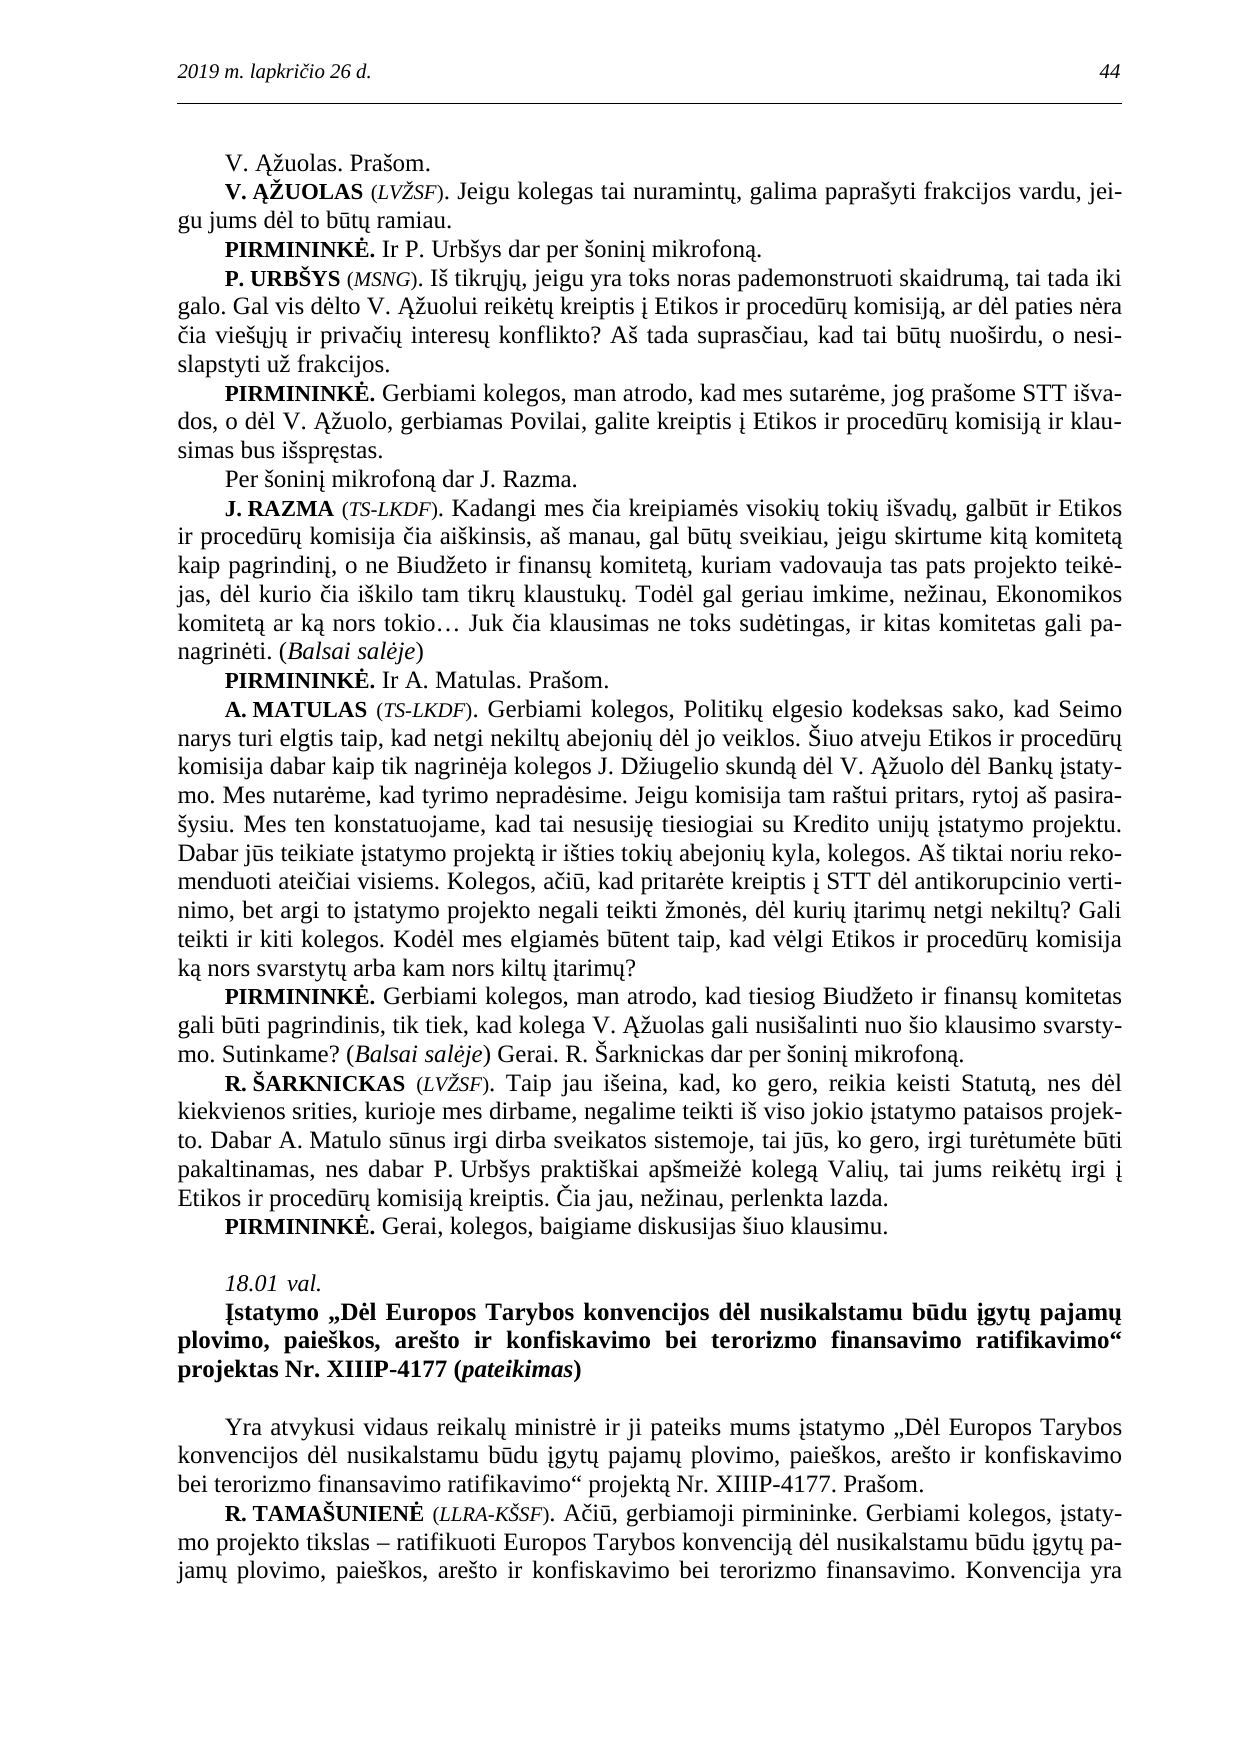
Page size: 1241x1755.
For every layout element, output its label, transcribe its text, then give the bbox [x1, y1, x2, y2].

text PIRMININKĖ. Ger­bia­mi ko­le­gos, man at­ro­do, kad mes su­ta­rė­me, jog pra­šo­me STT iš­va­dos, o dėl V. Ąžuo­lo, ger­bia­mas Po­vi­lai, ga­li­te kreip­tis į Eti­kos ir pro­ce­dū­rų ko­mi­si­ją ir klau­si­mas bus iš­spręs­tas. [177, 378, 1122, 464]
text V. Ąžuo­las. Pra­šom. [177, 148, 1122, 176]
text A. MATULAS (TS-LKDF). Ger­bia­mi ko­le­gos, Po­li­ti­kų el­ge­sio ko­dek­sas sa­ko, kad Sei­mo na­rys tu­ri elg­tis taip, kad net­gi ne­kil­tų abe­jo­nių dėl jo veik­los. Šiuo at­ve­ju Eti­kos ir pro­ce­dū­rų ko­mi­si­ja da­bar kaip tik nag­ri­nė­ja ko­le­gos J. Džiu­ge­lio skun­dą dėl V. Ąžuo­lo dėl Ban­kų įsta­ty­mo. Mes nu­ta­rė­me, kad ty­ri­mo ne­pra­dė­si­me. Jei­gu ko­mi­si­ja tam raš­tui pri­tars, ry­toj aš pa­si­ra­šy­siu. Mes ten kon­sta­tuo­ja­me, kad tai ne­su­si­ję tie­sio­giai su Kre­di­to uni­jų įsta­ty­mo pro­jek­tu. Da­bar jūs tei­kia­te įsta­ty­mo pro­jek­tą ir iš­ties to­kių abe­jo­nių ky­la, ko­le­gos. Aš tik­tai no­riu re­ko­men­duo­ti at­ei­čiai vi­siems. Ko­le­gos, ačiū, kad pri­ta­rė­te kreip­tis į STT dėl an­ti­ko­rup­ci­nio ver­ti­ni­mo, bet ar­gi to įsta­ty­mo pro­jek­to ne­ga­li teik­ti žmo­nės, dėl ku­rių įta­ri­mų net­gi ne­kil­tų? Ga­li teik­ti ir ki­ti ko­le­gos. Ko­dėl mes el­gia­mės bū­tent taip, kad vėl­gi Eti­kos ir pro­ce­dū­rų ko­mi­si­ja ką nors svars­ty­tų ar­ba kam nors kil­tų įta­ri­mų? [177, 694, 1122, 981]
text PIRMININKĖ. Ge­rai, ko­le­gos, bai­gia­me dis­ku­si­jas šiuo klau­si­mu. [177, 1211, 1122, 1240]
text J. RAZMA (TS-LKDF). Ka­dan­gi mes čia krei­pia­mės vi­so­kių to­kių iš­va­dų, gal­būt ir Eti­kos ir pro­ce­dū­rų ko­mi­si­ja čia aiš­kin­sis, aš ma­nau, gal bū­tų svei­kiau, jei­gu skir­tu­me ki­tą ko­mi­te­tą kaip pa­grin­di­nį, o ne Biu­dže­to ir fi­nan­sų ko­mi­te­tą, ku­riam va­do­vau­ja tas pats pro­jek­to tei­kė­jas, dėl ku­rio čia iš­ki­lo tam tik­rų klaus­tu­kų. To­dėl gal ge­riau im­ki­me, ne­ži­nau, Eko­no­mi­kos ko­mi­te­tą ar ką nors to­kio… Juk čia klau­si­mas ne toks su­dė­tin­gas, ir ki­tas ko­mi­te­tas ga­li pa­nag­ri­nė­ti. (Bal­sai sa­lė­je) [177, 493, 1122, 665]
text R. TAMAŠUNIENĖ (LLRA-KŠSF). Ačiū, ger­bia­mo­ji pir­mi­nin­ke. Ger­bia­mi ko­le­gos, įsta­ty­mo pro­jek­to tiks­las – ra­ti­fi­kuo­ti Eu­ro­pos Ta­ry­bos kon­ven­ci­ją dėl nu­si­kals­ta­mu bū­du įgy­tų pa­ja­mų plo­vi­mo, pa­ieš­kos, areš­to ir kon­fis­ka­vi­mo bei te­ro­riz­mo fi­nan­sa­vi­mo. Kon­ven­ci­ja yra [177, 1498, 1122, 1584]
text V. ĄŽUOLAS (LVŽSF). Jei­gu ko­le­gas tai nu­ra­min­tų, ga­li­ma pa­pra­šy­ti frak­ci­jos var­du, jei­gu jums dėl to bū­tų ra­miau. [177, 176, 1122, 234]
text PIRMININKĖ. Ir P. Urb­šys dar per šo­ni­nį mik­ro­fo­ną. [177, 234, 1122, 263]
text Per šo­ni­nį mik­ro­fo­ną dar J. Raz­ma. [177, 464, 1122, 493]
text Yra at­vy­ku­si vi­daus rei­ka­lų mi­nist­rė ir ji pa­teiks mums įsta­ty­mo „Dėl Eu­ro­pos Ta­ry­bos kon­ven­ci­jos dėl nu­si­kals­ta­mu bū­du įgy­tų pa­ja­mų plo­vi­mo, pa­ieš­kos, areš­to ir kon­fis­ka­vi­mo bei te­ro­riz­mo fi­nan­sa­vi­mo ra­ti­fi­ka­vi­mo“ pro­jek­tą Nr. XIIIP-4177. Pra­šom. [177, 1412, 1122, 1498]
text Įsta­ty­mo „Dėl Eu­ro­pos Ta­ry­bos kon­ven­ci­jos dėl nu­si­kals­ta­mu bū­du įgy­tų pa­ja­mų plo­vi­mo, pa­ieš­kos, areš­to ir kon­fis­ka­vi­mo bei te­ro­riz­mo fi­nan­sa­vi­mo ra­ti­fi­ka­vi­mo“ projek­tas Nr. XIIIP-4177 (pa­tei­ki­mas) [177, 1297, 1122, 1383]
text 18.01 val. [224, 1269, 1122, 1297]
text R. ŠARKNICKAS (LVŽSF). Taip jau iš­ei­na, kad, ko ge­ro, rei­kia keis­ti Sta­tu­tą, nes dėl kiek­vie­nos sri­ties, ku­rio­je mes dir­ba­me, ne­ga­li­me teik­ti iš vi­so jo­kio įsta­ty­mo pa­tai­sos pro­jek­to. Da­bar A. Ma­tu­lo sū­nus ir­gi dir­ba svei­ka­tos sis­te­mo­je, tai jūs, ko ge­ro, ir­gi tu­rė­tu­mė­te bū­ti pa­kal­ti­na­mas, nes da­bar P. Urb­šys prak­tiš­kai ap­šmei­žė ko­le­gą Va­lių, tai jums rei­kė­tų ir­gi į Eti­kos ir pro­ce­dū­rų ko­mi­si­ją kreip­tis. Čia jau, ne­ži­nau, per­lenk­ta laz­da. [177, 1068, 1122, 1211]
text PIRMININKĖ. Ir A. Ma­tu­las. Pra­šom. [177, 665, 1122, 694]
text PIRMININKĖ. Ger­bia­mi ko­le­gos, man at­ro­do, kad tie­siog Biu­dže­to ir fi­nan­sų ko­mi­te­tas ga­li bū­ti pa­grin­di­nis, tik tiek, kad ko­le­ga V. Ąžuo­las ga­li nu­si­ša­lin­ti nuo šio klau­si­mo svars­ty­mo. Su­tin­ka­me? (Bal­sai sa­lė­je) Ge­rai. R. Šar­knic­kas dar per šo­ni­nį mik­ro­fo­ną. [177, 981, 1122, 1068]
text P. URBŠYS (MSNG). Iš tik­rų­jų, jei­gu yra toks no­ras pa­de­monst­ruo­ti skaid­ru­mą, tai ta­da iki ga­lo. Gal vis dėl­to V. Ąžuo­lui rei­kė­tų kreip­tis į Eti­kos ir pro­ce­dū­rų ko­mi­si­ją, ar dėl paties nė­ra čia vie­šų­jų ir pri­va­čių in­te­re­sų kon­flik­to? Aš ta­da su­pras­čiau, kad tai bū­tų nuo­šir­du, o ne­si­slaps­ty­ti už frak­ci­jos. [177, 263, 1122, 378]
